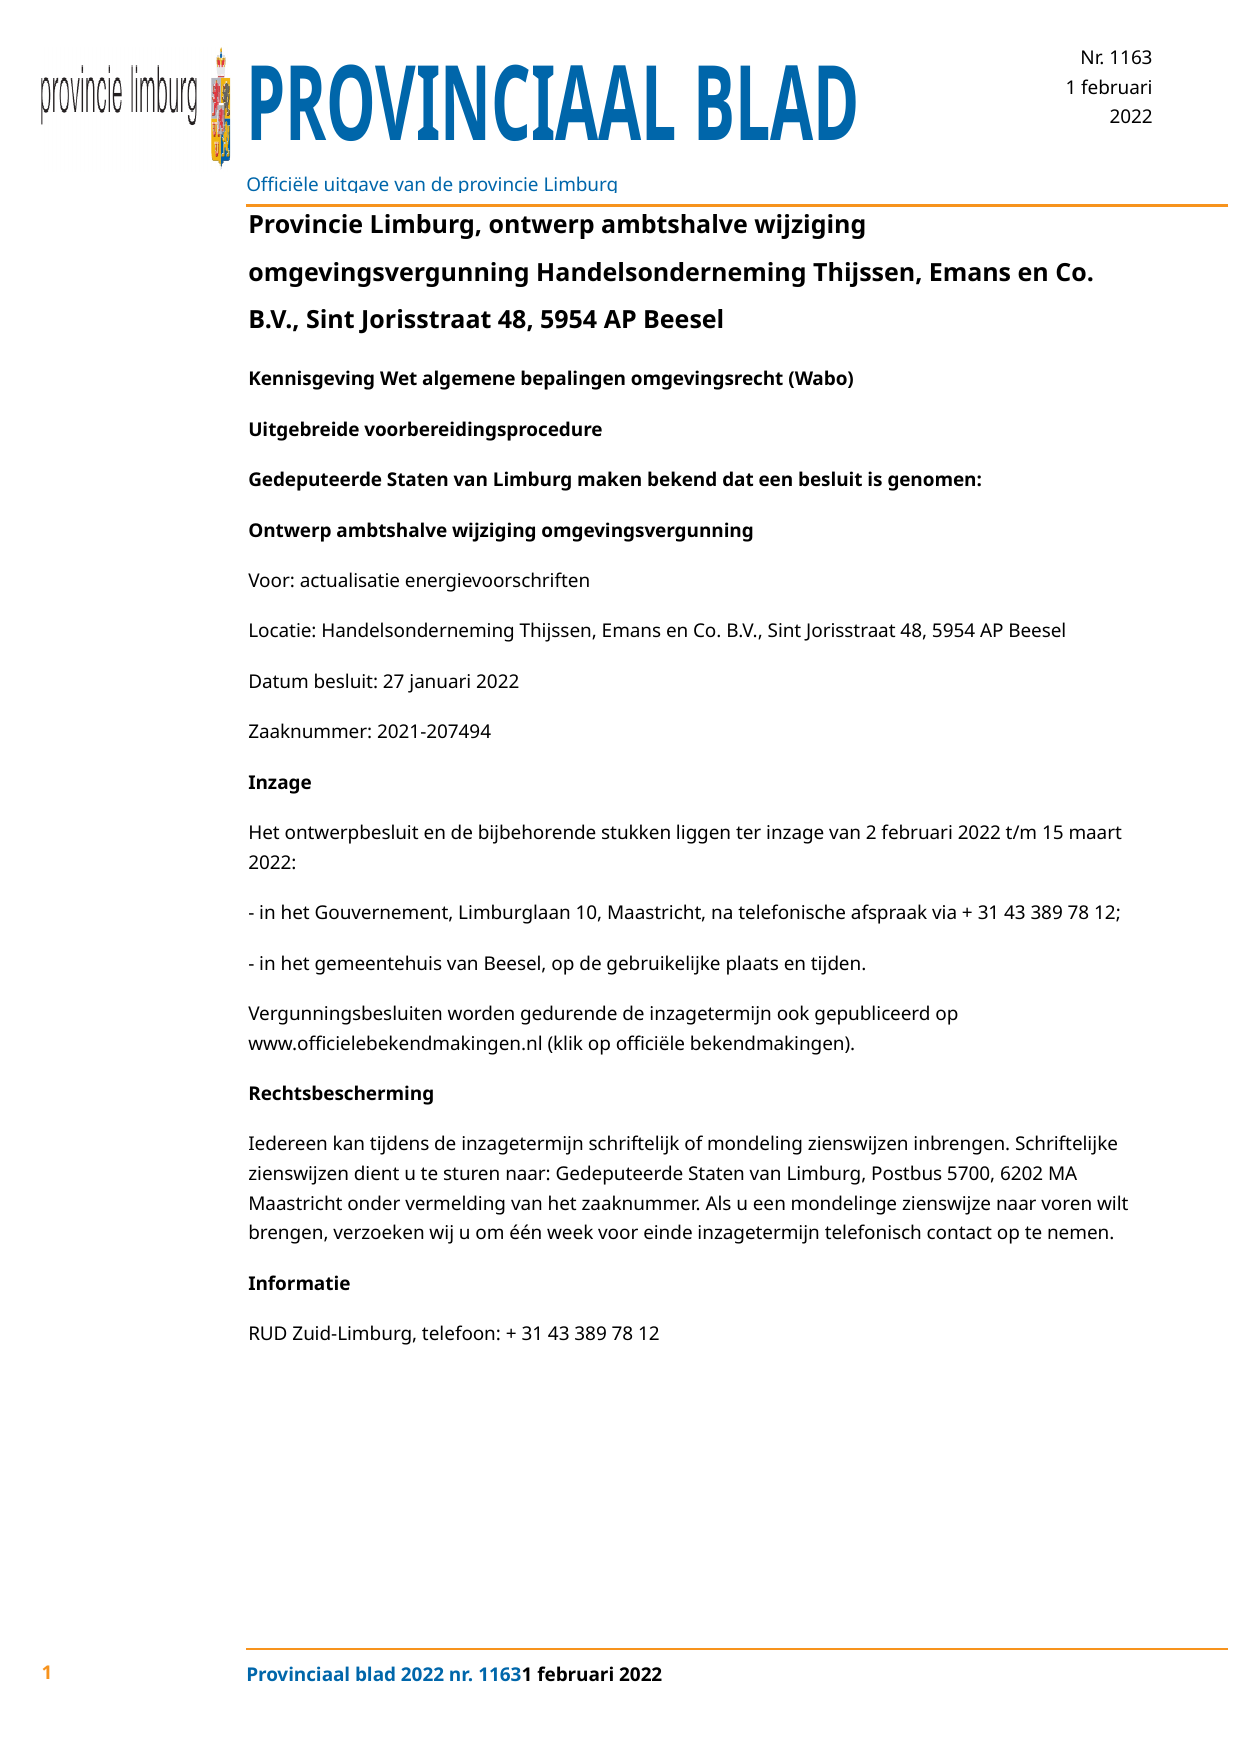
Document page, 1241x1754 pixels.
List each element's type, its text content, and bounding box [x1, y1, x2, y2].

text Kennisgeving Wet algemene bepalingen omgevingsrecht (Wabo) [248, 366, 1152, 391]
text Iedereen kan tijdens de inzagetermijn schriftelijk of mondeling zienswijzen inbrengen. Schriftelijke zienswijzen dient u te sturen naar: Gedeputeerde Staten van Limburg, Postbus 5700, 6202 MA Maastricht onder vermelding van het zaaknummer. Als u een mondelinge zienswijze naar voren wilt brengen, verzoeken wij u om één week voor einde inzagetermijn telefonisch contact op te nemen. [248, 1131, 1152, 1245]
text Locatie: Handelsonderneming Thijssen, Emans en Co. B.V., Sint Jorisstraat 48, 5954 AP Beesel [248, 618, 1152, 643]
text Provincie Limburg, ontwerp ambtshalve wijziging omgevingsvergunning Handelsonderneming Thijssen, Emans en Co. B.V., Sint Jorisstraat 48, 5954 AP Beesel [248, 207, 1152, 336]
text Gedeputeerde Staten van Limburg maken bekend dat een besluit is genomen: [248, 466, 1152, 492]
text - in het gemeentehuis van Beesel, op de gebruikelijke plaats en tijden. [248, 950, 1152, 975]
text Vergunningsbesluiten worden gedurende de inzagetermijn ook gepubliceerd op www.officielebekendmakingen.nl (klik op officiële bekendmakingen). [248, 1000, 1152, 1055]
text Rechtsbescherming [248, 1080, 1152, 1106]
picture [41, 47, 231, 172]
text Ontwerp ambtshalve wijziging omgevingsvergunning [248, 517, 1152, 542]
text Het ontwerpbesluit en de bijbehorende stukken liggen ter inzage van 2 februari 2022 t/m 15 maart 2022: [248, 819, 1152, 874]
text Datum besluit: 27 januari 2022 [248, 668, 1152, 694]
text Informatie [248, 1270, 1152, 1295]
text - in het Gouvernement, Limburglaan 10, Maastricht, na telefonische afspraak via + 31 43 389 78 12; [248, 899, 1152, 925]
text Voor: actualisatie energievoorschriften [248, 567, 1152, 593]
text RUD Zuid-Limburg, telefoon: + 31 43 389 78 12 [248, 1320, 1152, 1346]
text Zaaknummer: 2021-207494 [248, 718, 1152, 744]
text Inzage [248, 769, 1152, 794]
text Uitgebreide voorbereidingsprocedure [248, 416, 1152, 442]
